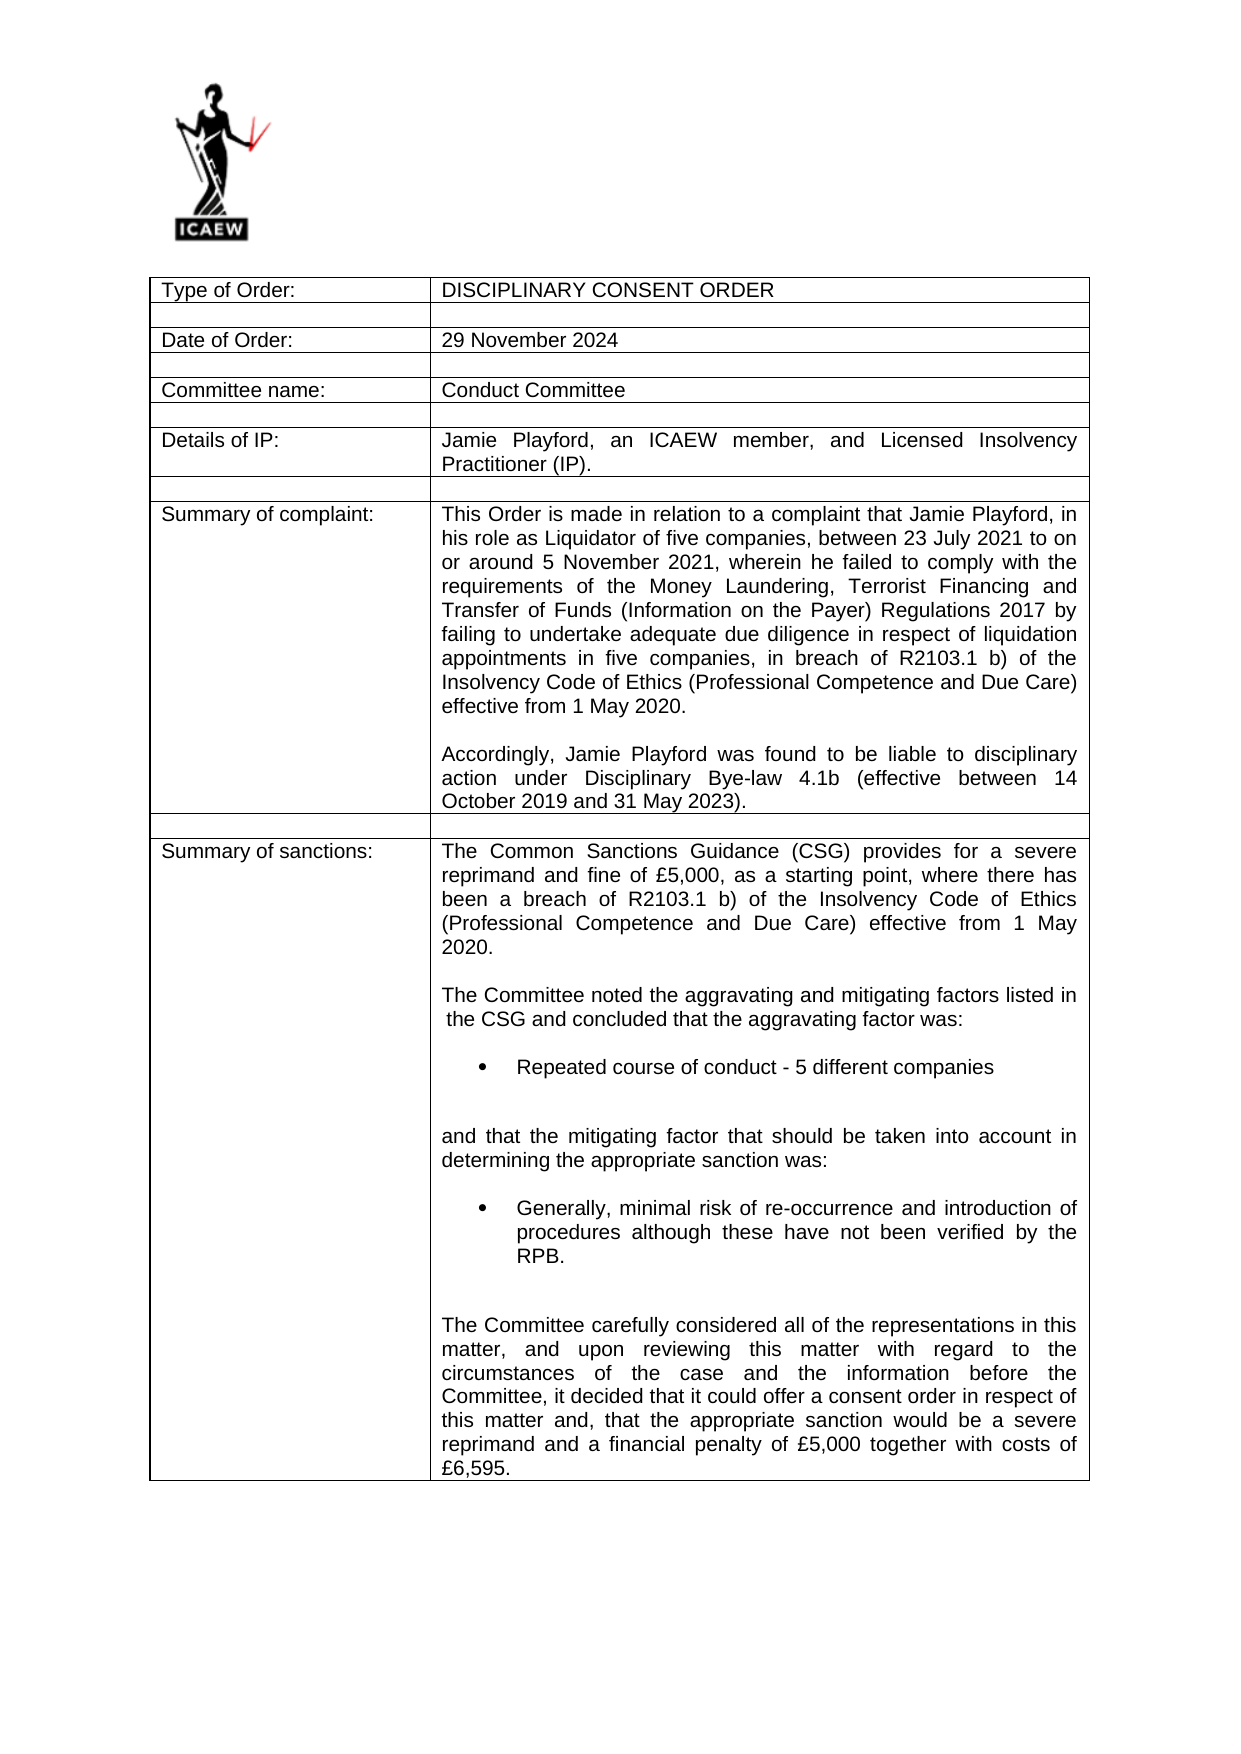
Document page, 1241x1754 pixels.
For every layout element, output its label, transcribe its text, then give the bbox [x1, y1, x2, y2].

table_cell The Common Sanctions Guidance (CSG) provides for a severe reprimand and fine of £5,000, as a starting point, where there has been a breach of R2103.1 b) of the Insolvency Code of Ethics (Professional Competence and Due Care) effective from 1 May 2020. The Committee noted the aggravating and mitigating factors listed in the CSG and concluded that the aggravating factor was: Repeated course of conduct - 5 different companies and that the mitigating factor that should be taken into account in determining the appropriate sanction was: Generally, minimal risk of re-occurrence and introduction of procedures although these have not been verified by the RPB. The Committee carefully considered all of the representations in this matter, and upon reviewing this matter with regard to the circumstances of the case and the information before the Committee, it decided that it could offer a consent order in respect of this matter and, that the appropriate sanction would be a severe reprimand and a financial penalty of £5,000 together with costs of £6,595. [431, 839, 1089, 1480]
table_cell [431, 403, 1089, 427]
table_cell Summary of complaint: [151, 502, 430, 813]
table_cell [151, 353, 430, 377]
table_cell [431, 303, 1089, 327]
table_cell Details of IP: [151, 428, 430, 476]
table_cell [151, 477, 430, 501]
table_cell [431, 477, 1089, 501]
table_cell [431, 814, 1089, 838]
table_cell Jamie Playford, an ICAEW member, and Licensed Insolvency Practitioner (IP). [431, 428, 1089, 476]
table_cell [431, 353, 1089, 377]
table_cell Date of Order: [151, 328, 430, 352]
table_header DISCIPLINARY CONSENT ORDER [431, 278, 1089, 302]
table_header Type of Order: [151, 278, 430, 302]
table_cell [151, 303, 430, 327]
table_cell Committee name: [151, 378, 430, 402]
table_cell Summary of sanctions: [151, 839, 430, 1480]
table_cell This Order is made in relation to a complaint that Jamie Playford, in his role as Liquidator of five companies, between 23 July 2021 to on or around 5 November 2021, wherein he failed to comply with the requirements of the Money Laundering, Terrorist Financing and Transfer of Funds (Information on the Payer) Regulations 2017 by failing to undertake adequate due diligence in respect of liquidation appointments in five companies, in breach of R2103.1 b) of the Insolvency Code of Ethics (Professional Competence and Due Care) effective from 1 May 2020. Accordingly, Jamie Playford was found to be liable to disciplinary action under Disciplinary Bye-law 4.1b (effective between 14 October 2019 and 31 May 2023). [431, 502, 1089, 813]
table_cell Conduct Committee [431, 378, 1089, 402]
table_cell 29 November 2024 [431, 328, 1089, 352]
table_cell [151, 403, 430, 427]
table_cell [151, 814, 430, 838]
